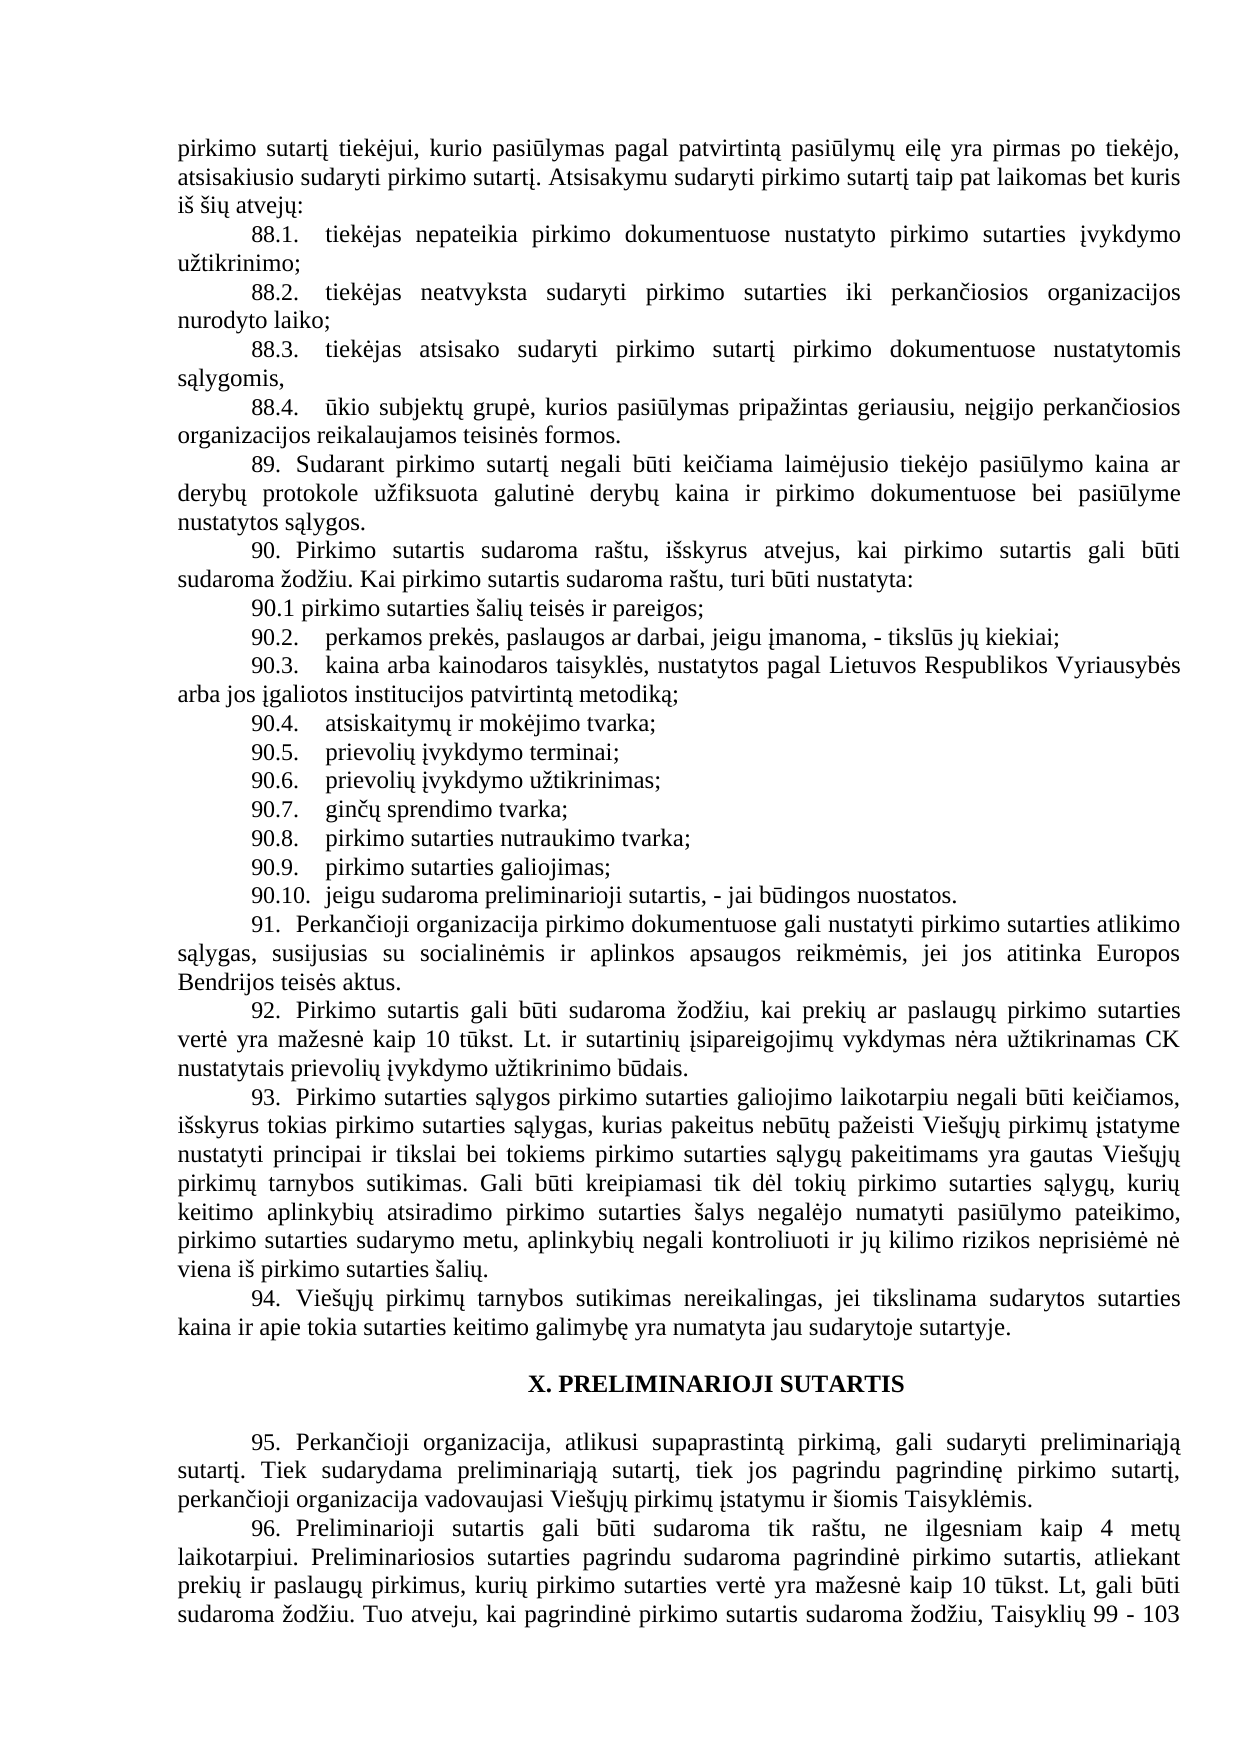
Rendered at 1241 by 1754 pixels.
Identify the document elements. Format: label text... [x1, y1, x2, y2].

text 88.3. tiekėjas atsisako sudaryti pirkimo sutartį pirkimo dokumentuose nustatytomis sąlygomis, [177, 334, 1181, 392]
text 88.2. tiekėjas neatvyksta sudaryti pirkimo sutarties iki perkančiosios organizacijos nurodyto laiko; [177, 277, 1181, 334]
text 90.2. perkamos prekės, paslaugos ar darbai, jeigu įmanoma, - tikslūs jų kiekiai; [177, 622, 1181, 650]
text 90.6. prievolių įvykdymo užtikrinimas; [177, 765, 1181, 794]
text 92. Pirkimo sutartis gali būti sudaroma žodžiu, kai prekių ar paslaugų pirkimo sutarties vertė yra mažesnė kaip 10 tūkst. Lt. ir sutartinių įsipareigojimų vykdymas nėra užtikrinamas CK nustatytais prievolių įvykdymo užtikrinimo būdais. [177, 995, 1181, 1082]
text 90. Pirkimo sutartis sudaroma raštu, išskyrus atvejus, kai pirkimo sutartis gali būti sudaroma žodžiu. Kai pirkimo sutartis sudaroma raštu, turi būti nustatyta: [177, 535, 1181, 593]
text 91. Perkančioji organizacija pirkimo dokumentuose gali nustatyti pirkimo sutarties atlikimo sąlygas, susijusias su socialinėmis ir aplinkos apsaugos reikmėmis, jei jos atitinka Europos Bendrijos teisės aktus. [177, 909, 1181, 995]
text 95. Perkančioji organizacija, atlikusi supaprastintą pirkimą, gali sudaryti preliminariąją sutartį. Tiek sudarydama preliminariąją sutartį, tiek jos pagrindu pagrindinę pirkimo sutartį, perkančioji organizacija vadovaujasi Viešųjų pirkimų įstatymu ir šiomis Taisyklėmis. [177, 1427, 1181, 1513]
text 88.4. ūkio subjektų grupė, kurios pasiūlymas pripažintas geriausiu, neįgijo perkančiosios organizacijos reikalaujamos teisinės formos. [177, 392, 1181, 449]
text 90.3. kaina arba kainodaros taisyklės, nustatytos pagal Lietuvos Respublikos Vyriausybės arba jos įgaliotos institucijos patvirtintą metodiką; [177, 650, 1181, 708]
text 90.10. jeigu sudaroma preliminarioji sutartis, - jai būdingos nuostatos. [177, 880, 1181, 909]
text 90.1 pirkimo sutarties šalių teisės ir pareigos; [177, 593, 1181, 622]
text 93. Pirkimo sutarties sąlygos pirkimo sutarties galiojimo laikotarpiu negali būti keičiamos, išskyrus tokias pirkimo sutarties sąlygas, kurias pakeitus nebūtų pažeisti Viešųjų pirkimų įstatyme nustatyti principai ir tikslai bei tokiems pirkimo sutarties sąlygų pakeitimams yra gautas Viešųjų pirkimų tarnybos sutikimas. Gali būti kreipiamasi tik dėl tokių pirkimo sutarties sąlygų, kurių keitimo aplinkybių atsiradimo pirkimo sutarties šalys negalėjo numatyti pasiūlymo pateikimo, pirkimo sutarties sudarymo metu, aplinkybių negali kontroliuoti ir jų kilimo rizikos neprisiėmė nė viena iš pirkimo sutarties šalių. [177, 1082, 1181, 1283]
text pirkimo sutartį tiekėjui, kurio pasiūlymas pagal patvirtintą pasiūlymų eilę yra pirmas po tiekėjo, atsisakiusio sudaryti pirkimo sutartį. Atsisakymu sudaryti pirkimo sutartį taip pat laikomas bet kuris iš šių atvejų: [177, 133, 1181, 219]
text 90.4. atsiskaitymų ir mokėjimo tvarka; [177, 708, 1181, 737]
text 94. Viešųjų pirkimų tarnybos sutikimas nereikalingas, jei tikslinama sudarytos sutarties kaina ir apie tokia sutarties keitimo galimybę yra numatyta jau sudarytoje sutartyje. [177, 1283, 1181, 1340]
text 90.5. prievolių įvykdymo terminai; [177, 737, 1181, 765]
text 88.1. tiekėjas nepateikia pirkimo dokumentuose nustatyto pirkimo sutarties įvykdymo užtikrinimo; [177, 219, 1181, 277]
text X. PRELIMINARIOJI SUTARTIS [177, 1369, 1181, 1398]
text 90.9. pirkimo sutarties galiojimas; [177, 852, 1181, 880]
text 90.7. ginčų sprendimo tvarka; [177, 794, 1181, 823]
text 89. Sudarant pirkimo sutartį negali būti keičiama laimėjusio tiekėjo pasiūlymo kaina ar derybų protokole užfiksuota galutinė derybų kaina ir pirkimo dokumentuose bei pasiūlyme nustatytos sąlygos. [177, 449, 1181, 535]
text 90.8. pirkimo sutarties nutraukimo tvarka; [177, 823, 1181, 852]
text 96. Preliminarioji sutartis gali būti sudaroma tik raštu, ne ilgesniam kaip 4 metų laikotarpiui. Preliminariosios sutarties pagrindu sudaroma pagrindinė pirkimo sutartis, atliekant prekių ir paslaugų pirkimus, kurių pirkimo sutarties vertė yra mažesnė kaip 10 tūkst. Lt, gali būti sudaroma žodžiu. Tuo atveju, kai pagrindinė pirkimo sutartis sudaroma žodžiu, Taisyklių 99 - 103 [177, 1513, 1181, 1628]
